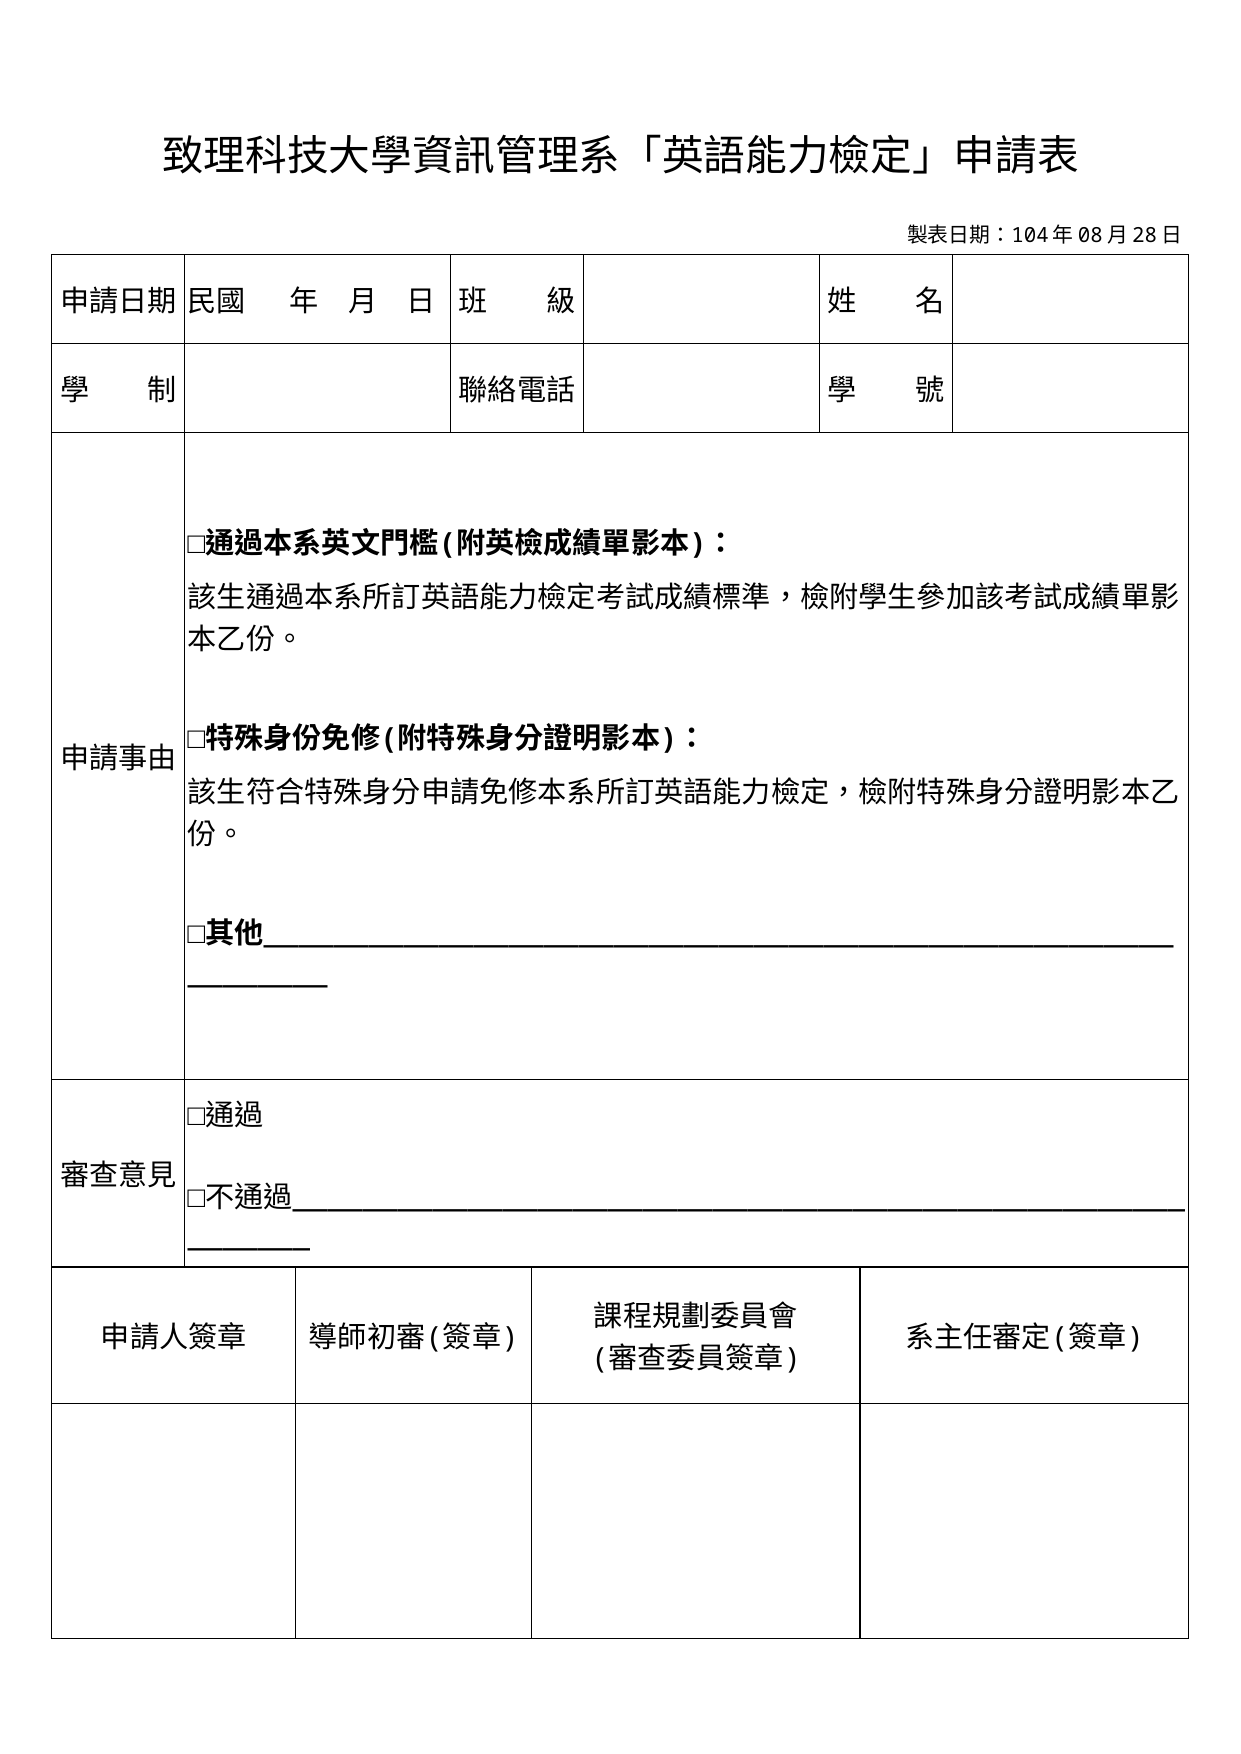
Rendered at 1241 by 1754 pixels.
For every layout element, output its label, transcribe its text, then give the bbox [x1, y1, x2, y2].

table_cell [953, 344, 1188, 432]
table_cell [584, 344, 819, 432]
table_cell [861, 1404, 1188, 1637]
table_cell 聯絡電話 [451, 344, 583, 432]
table_header [584, 255, 819, 343]
table_header [953, 255, 1188, 343]
table_header 姓 名 [820, 255, 952, 343]
table_cell [296, 1404, 531, 1637]
table_cell 學 號 [820, 344, 952, 432]
table_cell 課程規劃委員會 (審查委員簽章) [532, 1268, 859, 1403]
table_cell [185, 344, 450, 432]
table_header 致理科技大學資訊管理系「英語能力檢定」申請表 製表日期：104年08月28日 [59, 111, 1182, 254]
table_cell 學 制 [52, 344, 184, 432]
table_cell 導師初審(簽章) [296, 1268, 531, 1403]
table_cell 系主任審定(簽章) [861, 1268, 1188, 1403]
table_header 民國 年 月 日 [185, 255, 450, 343]
table_cell 審查意見 [52, 1080, 184, 1266]
table_header 班 級 [451, 255, 583, 343]
table_cell [52, 1404, 295, 1637]
table_header 申請日期 [52, 255, 184, 343]
table_cell [532, 1404, 859, 1637]
table_cell □通過 □不通過__________________________________________________________ [185, 1080, 1188, 1266]
table_cell 申請事由 [52, 433, 184, 1079]
table_cell 申請人簽章 [52, 1268, 295, 1403]
table_cell □通過本系英文門檻(附英檢成績單影本)： 該生通過本系所訂英語能力檢定考試成績標準，檢附學生參加該考試成績單影本乙份。 □特殊身份免修(附特殊身分證明影本)： 該生符合特殊身分申請免修本系所訂英語能力檢定，檢附特殊身分證明影本乙份。 □其他____________________________________________________________ [185, 433, 1188, 1079]
